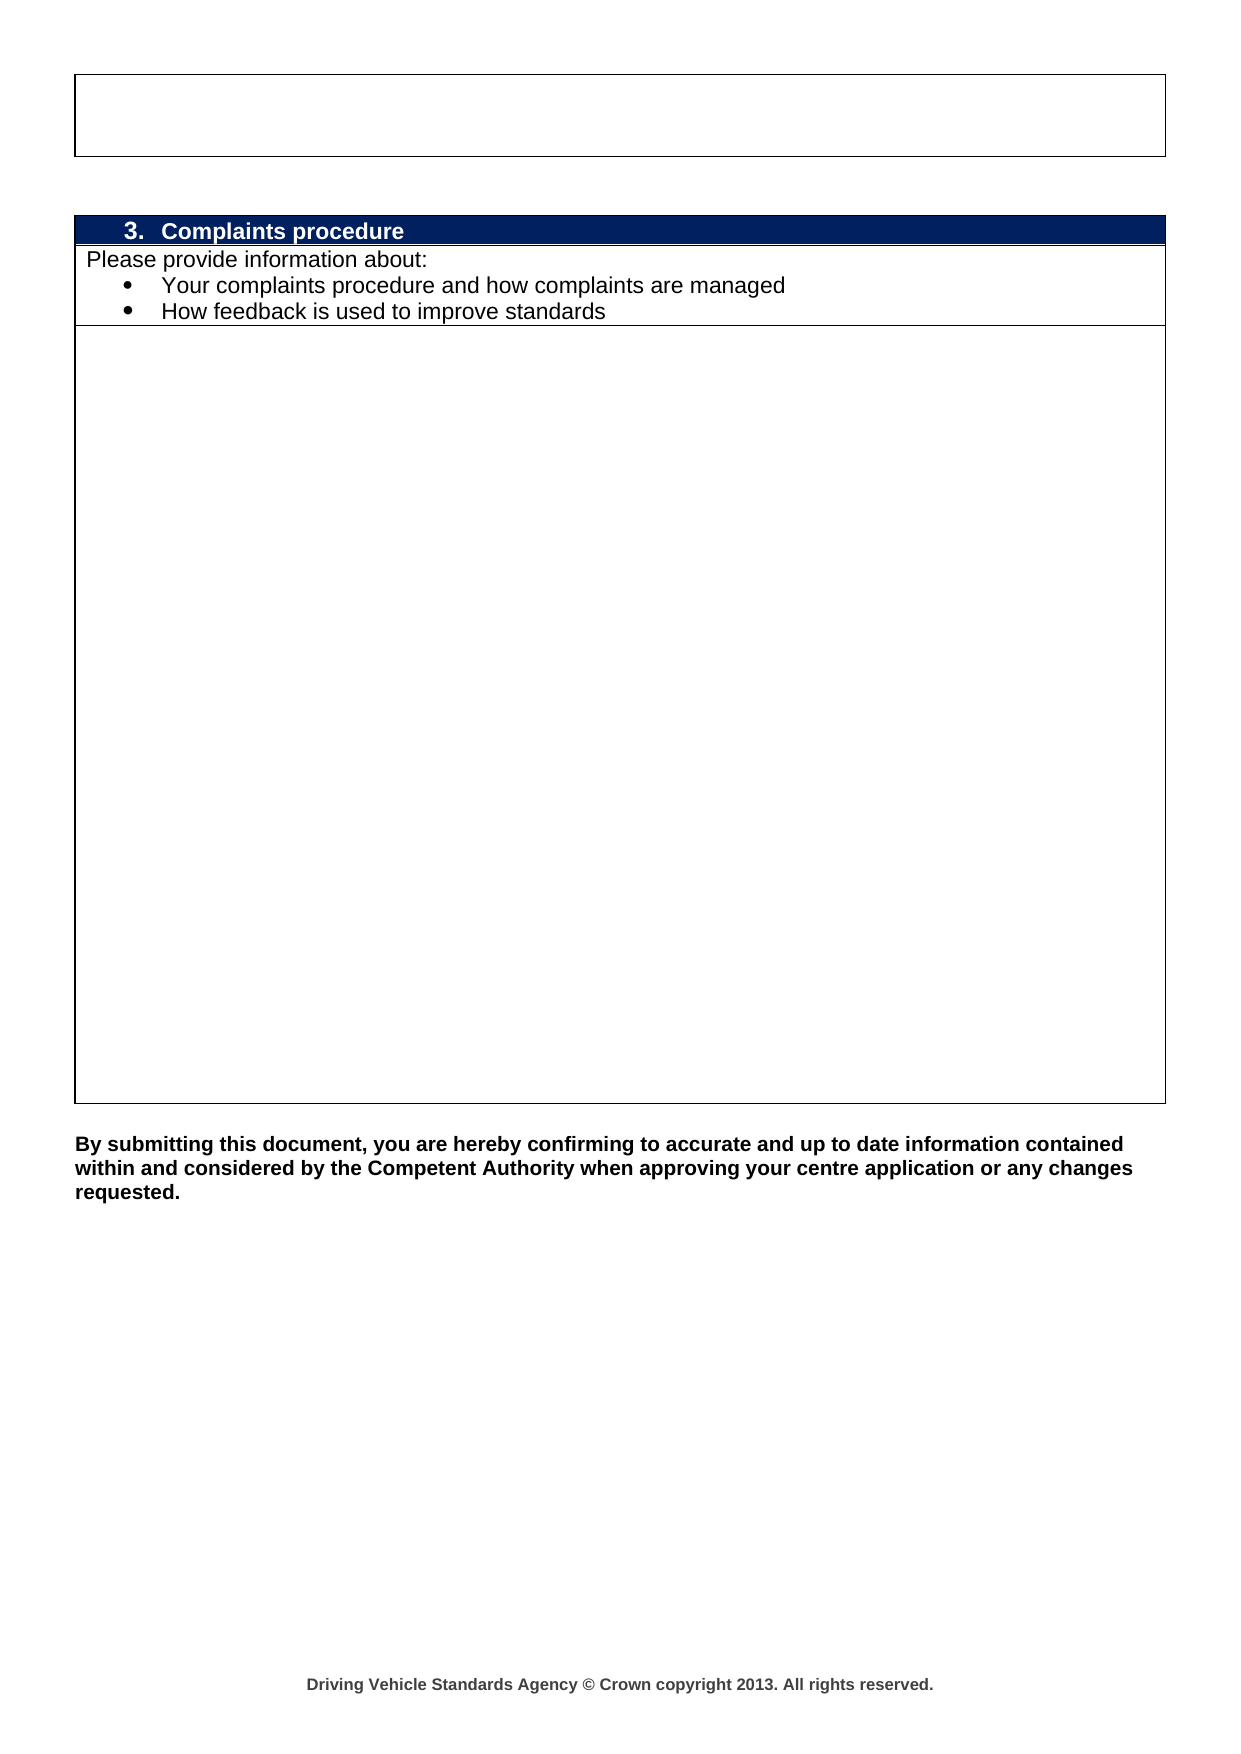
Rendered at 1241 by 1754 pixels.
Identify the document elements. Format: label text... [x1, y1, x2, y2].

table_cell Please provide information about: Your complaints procedure and how complaints are managed How feedback is used to improve standards [76, 246, 1165, 325]
table_cell [76, 75, 1165, 156]
table_cell [76, 326, 1165, 1102]
table_header Complaints procedure [76, 216, 1165, 244]
text By submitting this document, you are hereby confirming to accurate and up to date information contained within and considered by the Competent Authority when approving your centre application or any changes requested. [75, 1132, 1165, 1204]
